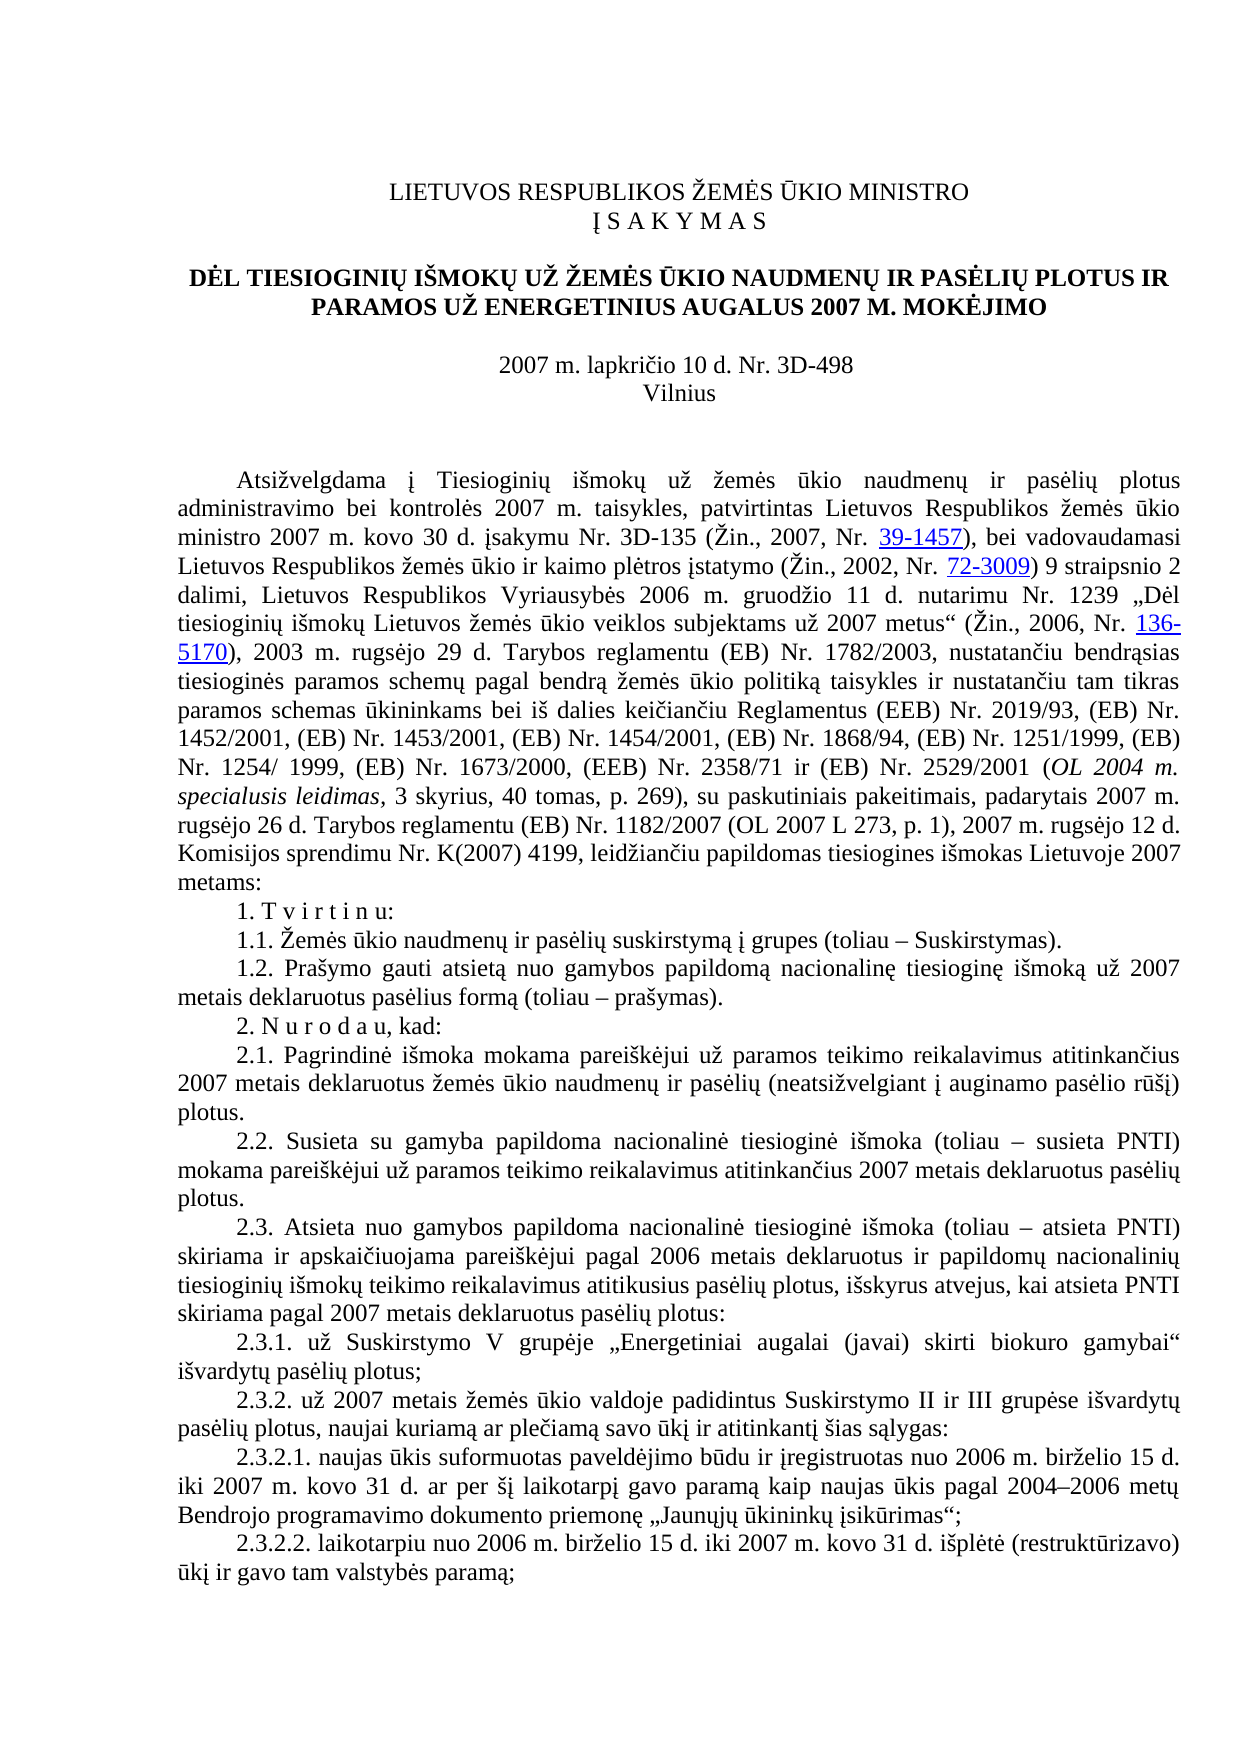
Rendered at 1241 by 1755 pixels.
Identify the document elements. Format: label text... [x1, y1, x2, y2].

text 2007 m. lapkričio 10 d. Nr. 3D-498 [177, 350, 1181, 378]
text 2.3.2.1. naujas ūkis suformuotas paveldėjimo būdu ir įregistruotas nuo 2006 m. birželio 15 d. iki 2007 m. kovo 31 d. ar per šį laikotarpį gavo paramą kaip naujas ūkis pagal 2004–2006 metų Bendrojo programavimo dokumento priemonę „Jaunųjų ūkininkų įsikūrimas“; [177, 1442, 1181, 1528]
text 2.1. Pagrindinė išmoka mokama pareiškėjui už paramos teikimo reikalavimus atitinkančius 2007 metais deklaruotus žemės ūkio naudmenų ir pasėlių (neatsižvelgiant į auginamo pasėlio rūšį) plotus. [177, 1040, 1181, 1126]
text LIETUVOS RESPUBLIKOS ŽEMĖS ŪKIO MINISTRO [177, 177, 1181, 206]
text 2.3.2. už 2007 metais žemės ūkio valdoje padidintus Suskirstymo II ir III grupėse išvardytų pasėlių plotus, naujai kuriamą ar plečiamą savo ūkį ir atitinkantį šias sąlygas: [177, 1385, 1181, 1442]
text Vilnius [177, 378, 1181, 407]
text 2.3.1. už Suskirstymo V grupėje „Energetiniai augalai (javai) skirti biokuro gamybai“ išvardytų pasėlių plotus; [177, 1327, 1181, 1385]
text 2. Nurodau, kad: [177, 1011, 1181, 1040]
text 2.3. Atsieta nuo gamybos papildoma nacionalinė tiesioginė išmoka (toliau – atsieta PNTI) skiriama ir apskaičiuojama pareiškėjui pagal 2006 metais deklaruotus ir papildomų nacionalinių tiesioginių išmokų teikimo reikalavimus atitikusius pasėlių plotus, išskyrus atvejus, kai atsieta PNTI skiriama pagal 2007 metais deklaruotus pasėlių plotus: [177, 1212, 1181, 1327]
text 1.2. Prašymo gauti atsietą nuo gamybos papildomą nacionalinę tiesioginę išmoką už 2007 metais deklaruotus pasėlius formą (toliau – prašymas). [177, 953, 1181, 1011]
text 2.3.2.2. laikotarpiu nuo 2006 m. birželio 15 d. iki 2007 m. kovo 31 d. išplėtė (restruktūrizavo) ūkį ir gavo tam valstybės paramą; [177, 1528, 1181, 1586]
text Atsižvelgdama į Tiesioginių išmokų už žemės ūkio naudmenų ir pasėlių plotus administravimo bei kontrolės 2007 m. taisykles, patvirtintas Lietuvos Respublikos žemės ūkio ministro 2007 m. kovo 30 d. įsakymu Nr. 3D-135 (Žin., 2007, Nr. 39-1457), bei vadovaudamasi Lietuvos Respublikos žemės ūkio ir kaimo plėtros įstatymo (Žin., 2002, Nr. 72-3009) 9 straipsnio 2 dalimi, Lietuvos Respublikos Vyriausybės 2006 m. gruodžio 11 d. nutarimu Nr. 1239 „Dėl tiesioginių išmokų Lietuvos žemės ūkio veiklos subjektams už 2007 metus“ (Žin., 2006, Nr. 136-5170), 2003 m. rugsėjo 29 d. Tarybos reglamentu (EB) Nr. 1782/2003, nustatančiu bendrąsias tiesioginės paramos schemų pagal bendrą žemės ūkio politiką taisykles ir nustatančiu tam tikras paramos schemas ūkininkams bei iš dalies keičiančiu Reglamentus (EEB) Nr. 2019/93, (EB) Nr. 1452/2001, (EB) Nr. 1453/2001, (EB) Nr. 1454/2001, (EB) Nr. 1868/94, (EB) Nr. 1251/1999, (EB) Nr. 1254/ 1999, (EB) Nr. 1673/2000, (EEB) Nr. 2358/71 ir (EB) Nr. 2529/2001 (OL 2004 m. specialusis leidimas, 3 skyrius, 40 tomas, p. 269), su paskutiniais pakeitimais, padarytais 2007 m. rugsėjo 26 d. Tarybos reglamentu (EB) Nr. 1182/2007 (OL 2007 L 273, p. 1), 2007 m. rugsėjo 12 d. Komisijos sprendimu Nr. K(2007) 4199, leidžiančiu papildomas tiesiogines išmokas Lietuvoje 2007 metams: [177, 465, 1181, 896]
text 1. Tvirtinu: [177, 896, 1181, 925]
text ĮSAKYMAS [177, 206, 1181, 235]
text 1.1. Žemės ūkio naudmenų ir pasėlių suskirstymą į grupes (toliau – Suskirstymas). [177, 925, 1181, 953]
text DĖL TIESIOGINIŲ IŠMOKŲ UŽ ŽEMĖS ŪKIO NAUDMENŲ IR PASĖLIŲ PLOTUS IR PARAMOS UŽ ENERGETINIUS AUGALUS 2007 M. MOKĖJIMO [177, 263, 1181, 321]
text 2.2. Susieta su gamyba papildoma nacionalinė tiesioginė išmoka (toliau – susieta PNTI) mokama pareiškėjui už paramos teikimo reikalavimus atitinkančius 2007 metais deklaruotus pasėlių plotus. [177, 1126, 1181, 1212]
